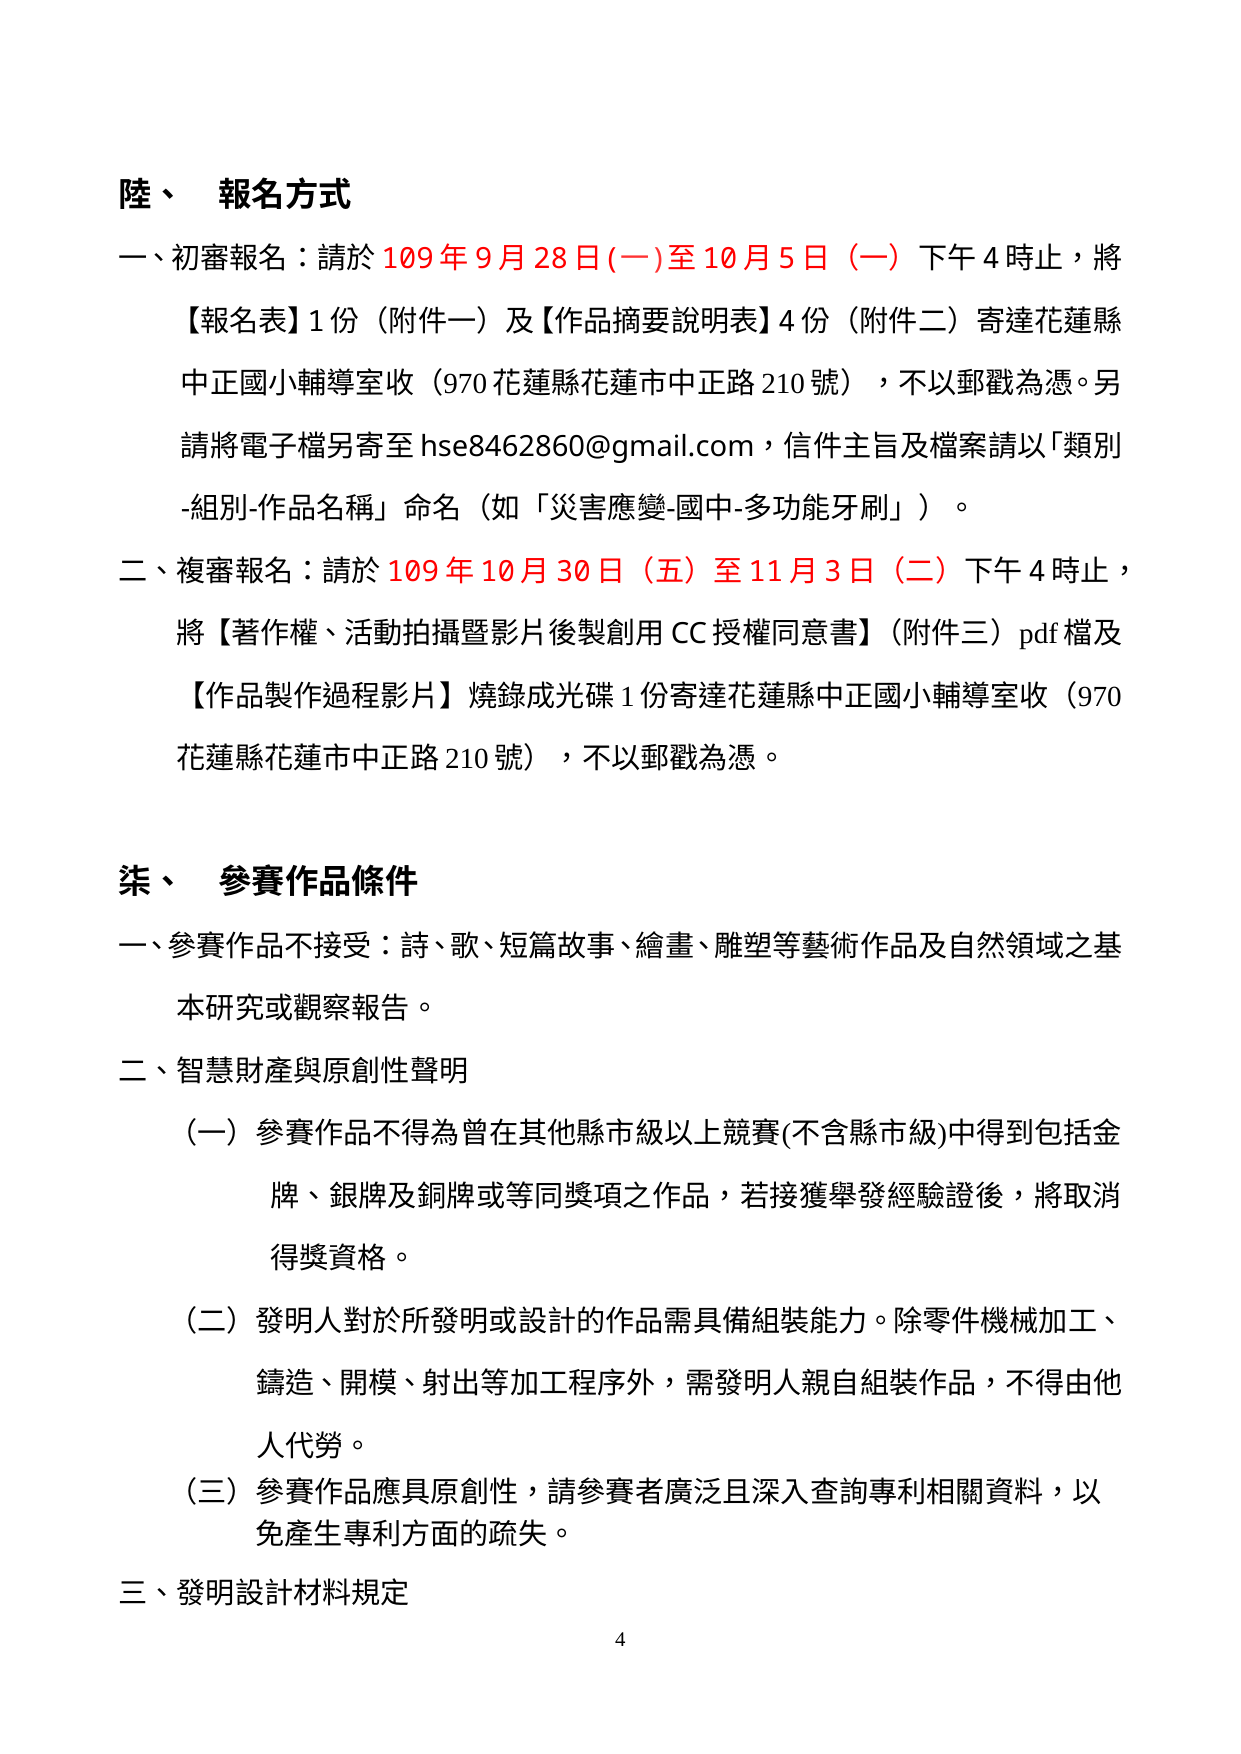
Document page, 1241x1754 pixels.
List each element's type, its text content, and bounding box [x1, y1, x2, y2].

text 二、複審報名：請於109年10月30日（五）至11月3日（二）下午4時止，將【著作權、活動拍攝暨影片後製創用CC授權同意書】（附件三）pdf檔及【作品製作過程影片】燒錄成光碟1份寄達花蓮縣中正國小輔導室收（970花蓮縣花蓮市中正路210號），不以郵戳為憑。 [118, 531, 1122, 781]
subtitle 參賽作品條件 [118, 844, 1122, 906]
text （二）發明人對於所發明或設計的作品需具備組裝能力。除零件機械加工、鑄造、開模、射出等加工程序外，需發明人親自組裝作品，不得由他人代勞。 [168, 1281, 1122, 1469]
text 三、發明設計材料規定 [118, 1553, 1122, 1616]
text 一、初審報名：請於109年9月28日(一)至10月5日（一）下午4時止，將【報名表】1份（附件一）及【作品摘要說明表】4份（附件二）寄達花蓮縣中正國小輔導室收（970花蓮縣花蓮市中正路210號），不以郵戳為憑。另請將電子檔另寄至hse8462860@gmail.com，信件主旨及檔案請以「類別-組別-作品名稱」命名（如「災害應變-國中-多功能牙刷」）。 [118, 219, 1122, 531]
subtitle 報名方式 [118, 156, 1122, 219]
text （三）參賽作品應具原創性，請參賽者廣泛且深入查詢專利相關資料，以免產生專利方面的疏失。 [168, 1469, 1122, 1553]
text 二、智慧財產與原創性聲明 [118, 1031, 1122, 1094]
text （一）參賽作品不得為曾在其他縣市級以上競賽(不含縣市級)中得到包括金牌、銀牌及銅牌或等同獎項之作品，若接獲舉發經驗證後，將取消得獎資格。 [168, 1094, 1122, 1281]
text 一、參賽作品不接受：詩、歌、短篇故事、繪畫、雕塑等藝術作品及自然領域之基本研究或觀察報告。 [118, 906, 1122, 1031]
